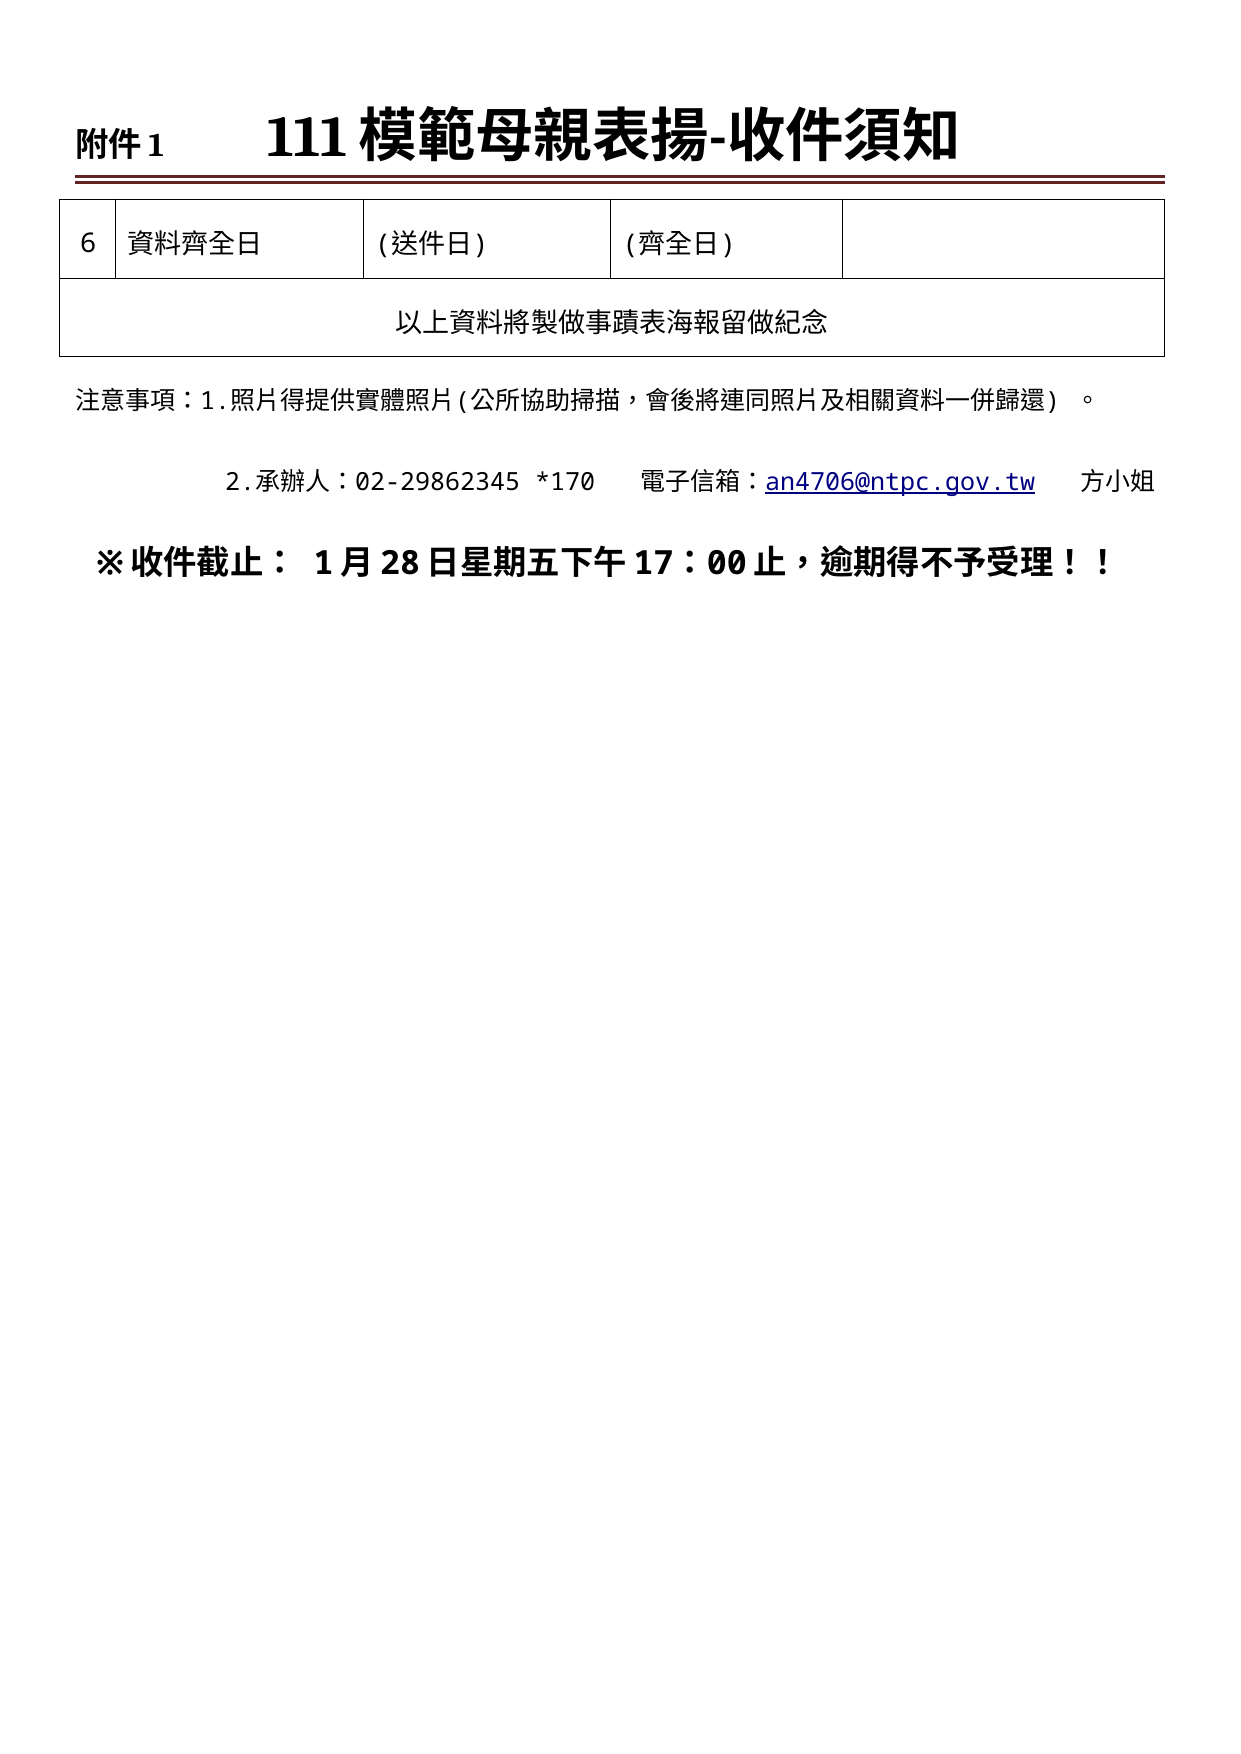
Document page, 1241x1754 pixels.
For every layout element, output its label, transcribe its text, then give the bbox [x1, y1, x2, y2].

text 2.承辦人：02-29862345 *170 電子信箱：an4706@ntpc.gov.tw 方小姐 [75, 437, 1165, 500]
table_cell 以上資料將製做事蹟表海報留做紀念 [60, 279, 1164, 356]
text ※收件截止： 1月28日星期五下午17：00止，逾期得不予受理！！ [75, 518, 1165, 581]
table_cell 6 [60, 200, 115, 278]
text 注意事項：1.照片得提供實體照片(公所協助掃描，會後將連同照片及相關資料一併歸還) 。 [75, 357, 1165, 419]
table_cell (齊全日) [611, 200, 842, 278]
table_cell (送件日) [364, 200, 610, 278]
table_cell [843, 200, 1164, 278]
table_cell 資料齊全日 [116, 200, 363, 278]
